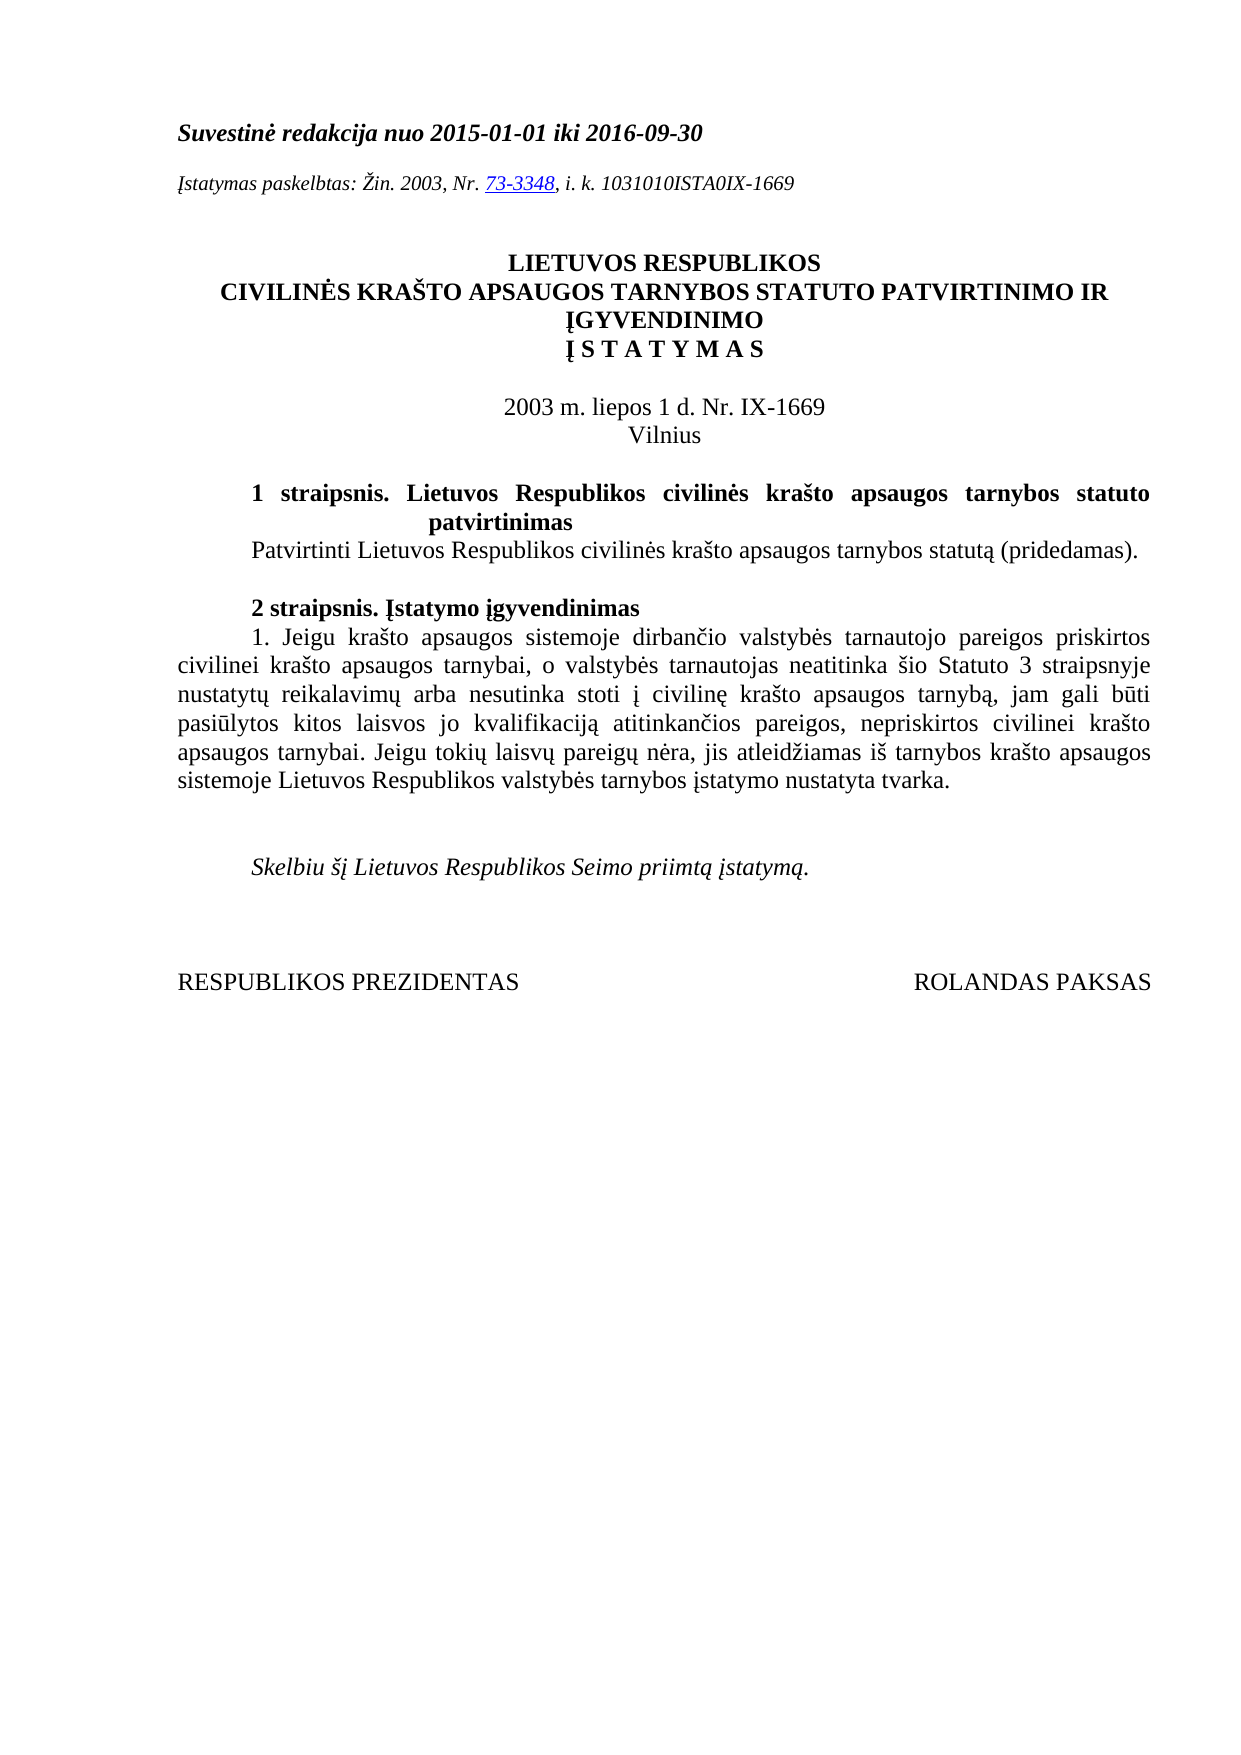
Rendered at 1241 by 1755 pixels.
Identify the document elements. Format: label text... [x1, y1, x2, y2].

text 2003 m. liepos 1 d. Nr. IX-1669 [177, 392, 1152, 420]
text 1 straipsnis. Lietuvos Respublikos civilinės krašto apsaugos tarnybos statuto patvirtinimas [251, 478, 1152, 535]
text 1. Jeigu krašto apsaugos sistemoje dirbančio valstybės tarnautojo pareigos priskirtos civilinei krašto apsaugos tarnybai, o valstybės tarnautojas neatitinka šio Statuto 3 straipsnyje nustatytų reikalavimų arba nesutinka stoti į civilinę krašto apsaugos tarnybą, jam gali būti pasiūlytos kitos laisvos jo kvalifikaciją atitinkančios pareigos, nepriskirtos civilinei krašto apsaugos tarnybai. Jeigu tokių laisvų pareigų nėra, jis atleidžiamas iš tarnybos krašto apsaugos sistemoje Lietuvos Respublikos valstybės tarnybos įstatymo nustatyta tvarka. [177, 622, 1152, 794]
text Į S T A T Y M A S [177, 334, 1152, 363]
text Įstatymas paskelbtas: Žin. 2003, Nr. 73-3348, i. k. 1031010ISTA0IX-1669 [177, 171, 1152, 195]
text Suvestinė redakcija nuo 2015-01-01 iki 2016-09-30 [177, 118, 1152, 147]
text 2 straipsnis. Įstatymo įgyvendinimas [177, 593, 1152, 622]
text CIVILINĖS KRAŠTO APSAUGOS TARNYBOS STATUTO PATVIRTINIMO IR ĮGYVENDINIMO [177, 277, 1152, 334]
text RESPUBLIKOS PREZIDENTAS ROLANDAS PAKSAS [177, 967, 1152, 995]
text Patvirtinti Lietuvos Respublikos civilinės krašto apsaugos tarnybos statutą (pridedamas). [177, 535, 1152, 564]
text Vilnius [177, 420, 1152, 449]
text LIETUVOS RESPUBLIKOS [177, 248, 1152, 277]
text Skelbiu šį Lietuvos Respublikos Seimo priimtą įstatymą. [177, 852, 1152, 880]
